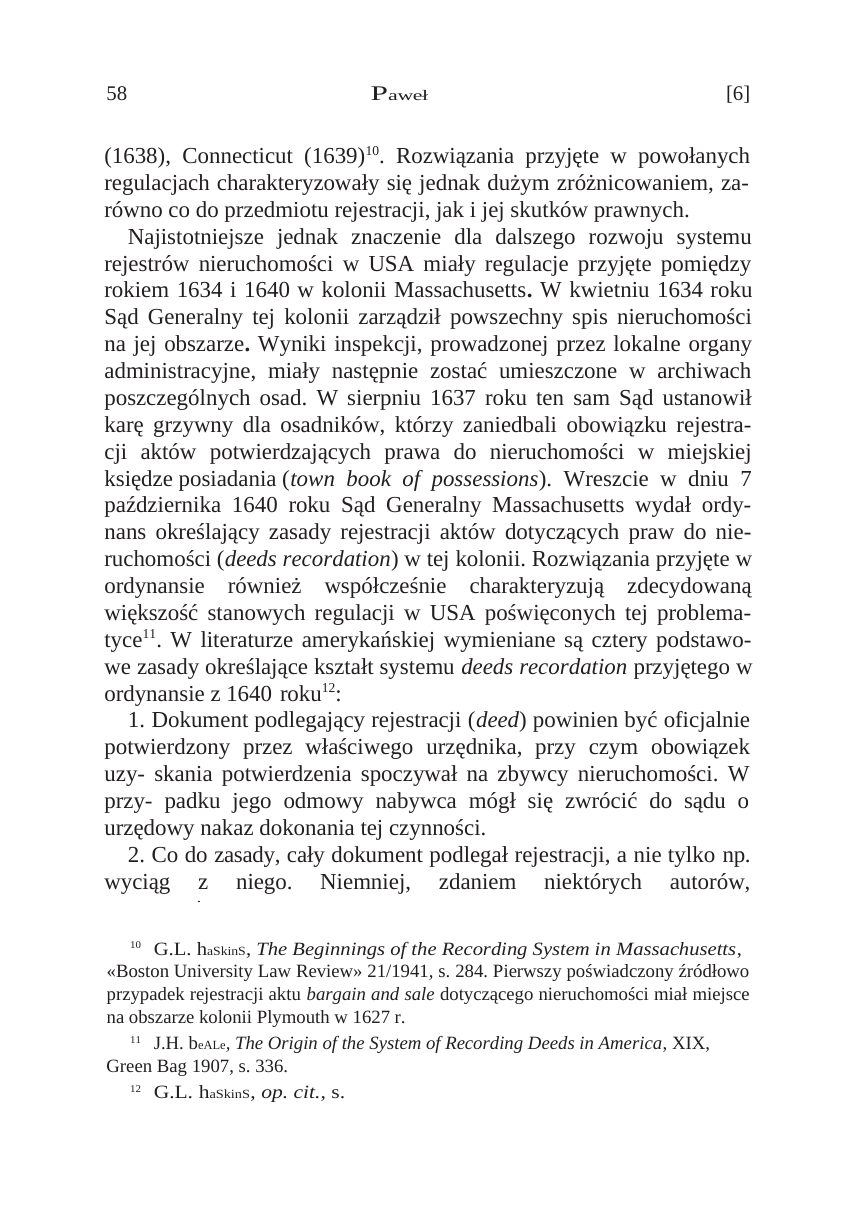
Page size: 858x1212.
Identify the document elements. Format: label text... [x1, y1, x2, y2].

text «Boston University Law Review» 21/1941, s. 284. Pierwszy poświadczony źródłowo przypadek rejestracji aktu bargain and sale dotyczącego nieruchomości miał miejsce na obszarze kolonii Plymouth w 1627 r. [106, 960, 750, 1027]
text G.L. haSkinS, op. cit., s. 282. [153, 1081, 375, 1104]
text (1638), Connecticut (1639)10. Rozwiązania przyjęte w powołanych regulacjach charakteryzowały się jednak dużym zróżnicowaniem, za- równo co do przedmiotu rejestracji, jak i jej skutków prawnych. [104, 142, 750, 222]
text [6] [726, 81, 752, 104]
text Paweł Blajer [370, 81, 488, 107]
text Green Bag 1907, s. 336. [106, 1055, 290, 1077]
text 10 [130, 939, 143, 951]
text 12 [130, 1082, 143, 1094]
text Najistotniejsze jednak znaczenie dla dalszego rozwoju systemu rejestrów nieruchomości w USA miały regulacje przyjęte pomiędzy rokiem 1634 i 1640 w kolonii Massachusetts. W kwietniu 1634 roku Sąd Generalny tej kolonii zarządził powszechny spis nieruchomości na jej obszarze. Wyniki inspekcji, prowadzonej przez lokalne organy administracyjne, miały następnie zostać umieszczone w archiwach poszczególnych osad. W sierpniu 1637 roku ten sam Sąd ustanowił karę grzywny dla osadników, którzy zaniedbali obowiązku rejestra- cji aktów potwierdzających prawa do nieruchomości w miejskiej księdze posiadania (town book of possessions). Wreszcie w dniu 7 października 1640 roku Sąd Generalny Massachusetts wydał ordy- nans określający zasady rejestracji aktów dotyczących praw do nie- ruchomości (deeds recordation) w tej kolonii. Rozwiązania przyjęte w ordynansie również współcześnie charakteryzują zdecydowaną większość stanowych regulacji w USA poświęconych tej problema- tyce11. W literaturze amerykańskiej wymieniane są cztery podstawo- we zasady określające kształt systemu deeds recordation przyjętego w ordynansie z 1640 roku12: [104, 223, 752, 706]
text 11 [130, 1034, 142, 1046]
text G.L. haSkinS, The Beginnings of the Recording System in Massachusetts, [153, 937, 752, 959]
list Co do zasady, cały dokument podlegał rejestracji, a nie tylko np. wyciąg z niego. Niemniej, zdaniem niektórych autorów, wystarczające [104, 841, 750, 902]
text 58 [106, 81, 129, 104]
list Dokument podlegający rejestracji (deed) powinien być oficjalnie potwierdzony przez właściwego urzędnika, przy czym obowiązek uzy- skania potwierdzenia spoczywał na zbywcy nieruchomości. W przy- padku jego odmowy nabywca mógł się zwrócić do sądu o urzędowy nakaz dokonania tej czynności. [104, 706, 750, 840]
text J.H. beALe, The Origin of the System of Recording Deeds in America, XIX, [153, 1032, 752, 1054]
